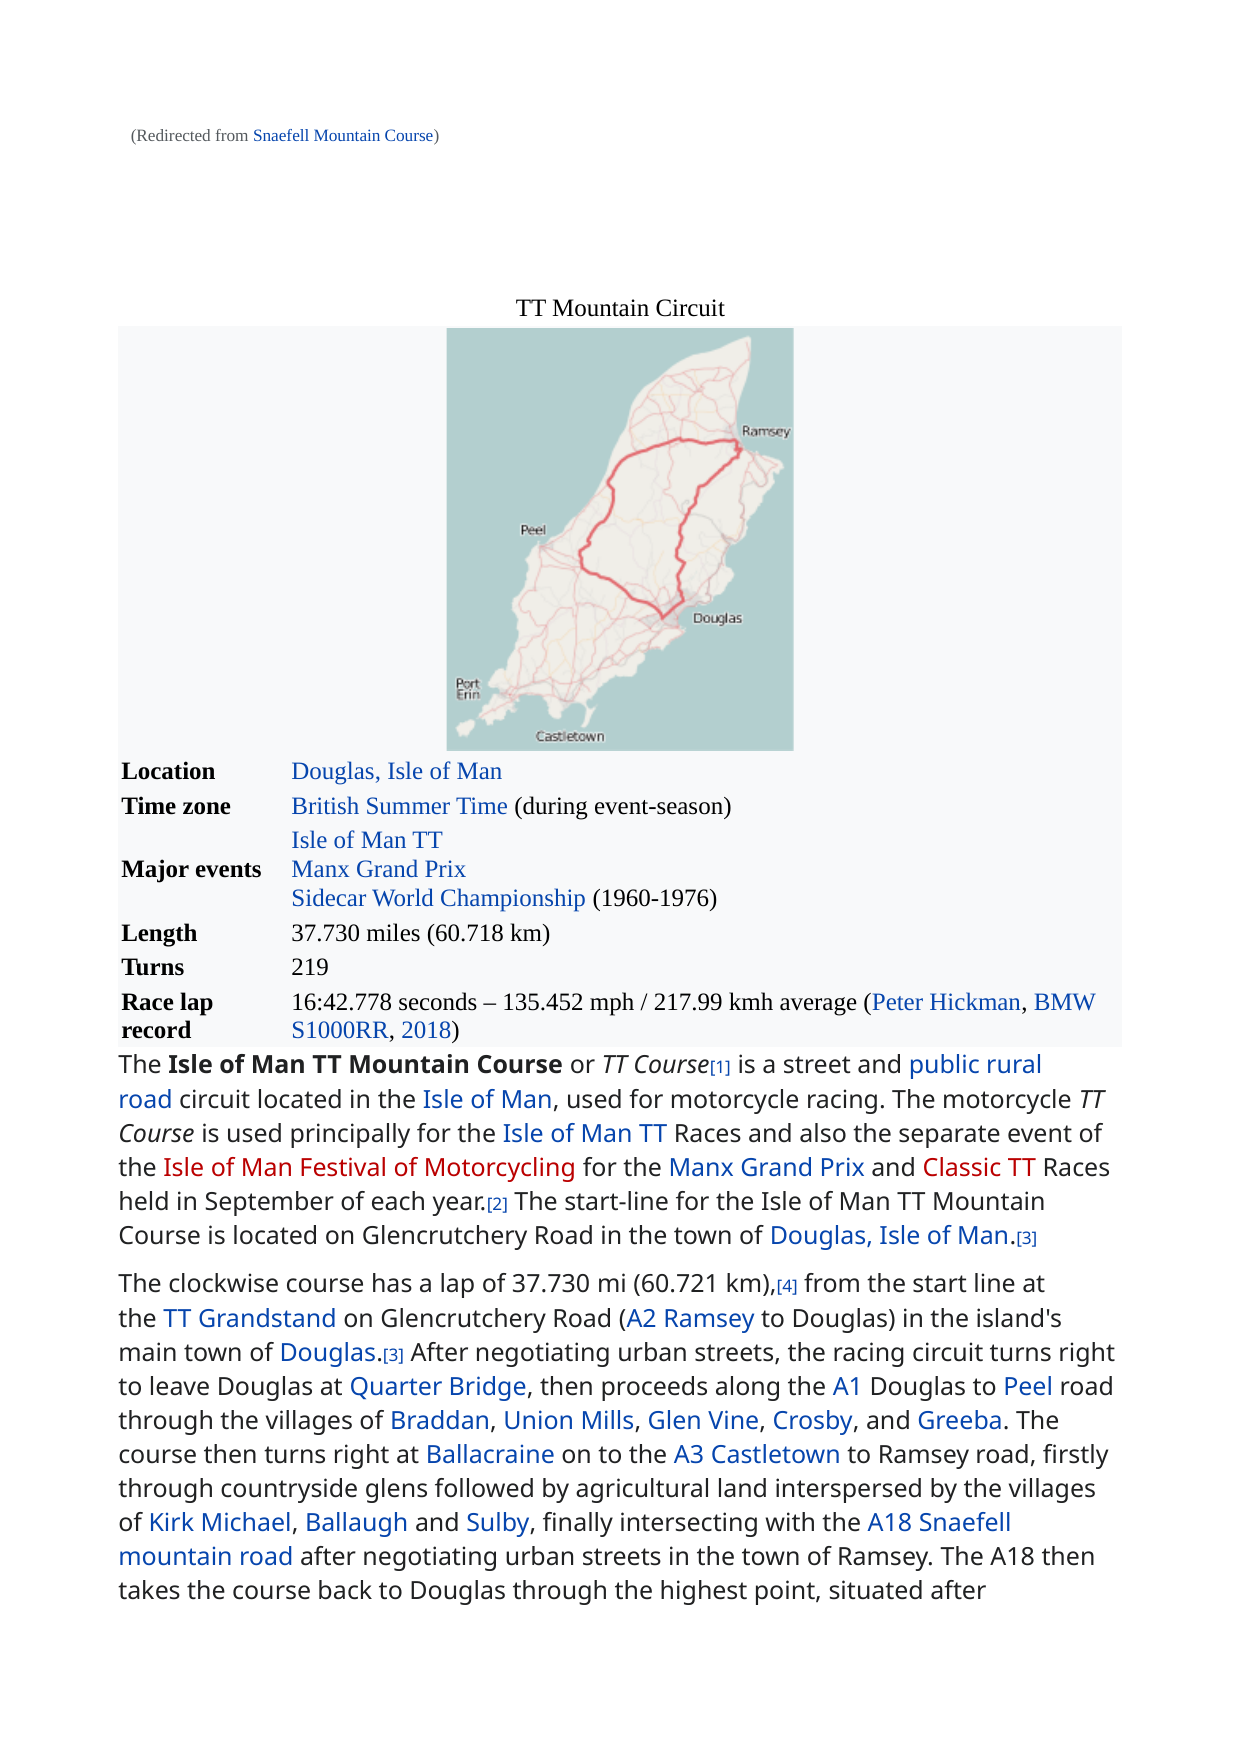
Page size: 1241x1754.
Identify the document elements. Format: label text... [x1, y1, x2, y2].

text (Redirected from Snaefell Mountain Course) [118, 118, 1122, 147]
table_cell Major events [118, 823, 288, 915]
table_cell Douglas, Isle of Man [288, 754, 1122, 788]
table_cell Location [118, 754, 288, 788]
table_cell Isle of Man TT Manx Grand Prix Sidecar World Championship (1960-1976) [288, 823, 1122, 915]
table_cell 16:42.778 seconds – 135.452 mph / 217.99 kmh average (Peter Hickman, BMW S1000RR, 2018) [288, 984, 1122, 1047]
table_cell Turns [118, 949, 288, 984]
table_cell Race lap record [118, 984, 288, 1047]
picture [446, 328, 794, 751]
table_cell British Summer Time (during event-season) [288, 788, 1122, 823]
table_cell 219 [288, 949, 1122, 984]
text The clockwise course has a lap of 37.730 mi (60.721 km),[4] from the start line at the TT Grandstand on Glencrutchery Road (A2 Ramsey to Douglas) in the island's main town of Douglas.[3] After negotiating urban streets, the racing circuit turns right to leave Douglas at Quarter Bridge, then proceeds along the A1 Douglas to Peel road through the villages of Braddan, Union Mills, Glen Vine, Crosby, and Greeba. The course then turns right at Ballacraine on to the A3 Castletown to Ramsey road, firstly through countryside glens followed by agricultural land interspersed by the villages of Kirk Michael, Ballaugh and Sulby, finally intersecting with the A18 Snaefell mountain road after negotiating urban streets in the town of Ramsey. The A18 then takes the course back to Douglas through the highest point, situated after [118, 1266, 1122, 1607]
table_header [118, 326, 1122, 753]
table_cell Length [118, 915, 288, 949]
table_cell 37.730 miles (60.718 km) [288, 915, 1122, 949]
table_cell Time zone [118, 788, 288, 823]
text TT Mountain Circuit [118, 293, 1122, 321]
text The Isle of Man TT Mountain Course or TT Course[1] is a street and public rural road circuit located in the Isle of Man, used for motorcycle racing. The motorcycle TT Course is used principally for the Isle of Man TT Races and also the separate event of the Isle of Man Festival of Motorcycling for the Manx Grand Prix and Classic TT Races held in September of each year.[2] The start-line for the Isle of Man TT Mountain Course is located on Glencrutchery Road in the town of Douglas, Isle of Man.[3] [118, 1047, 1122, 1252]
